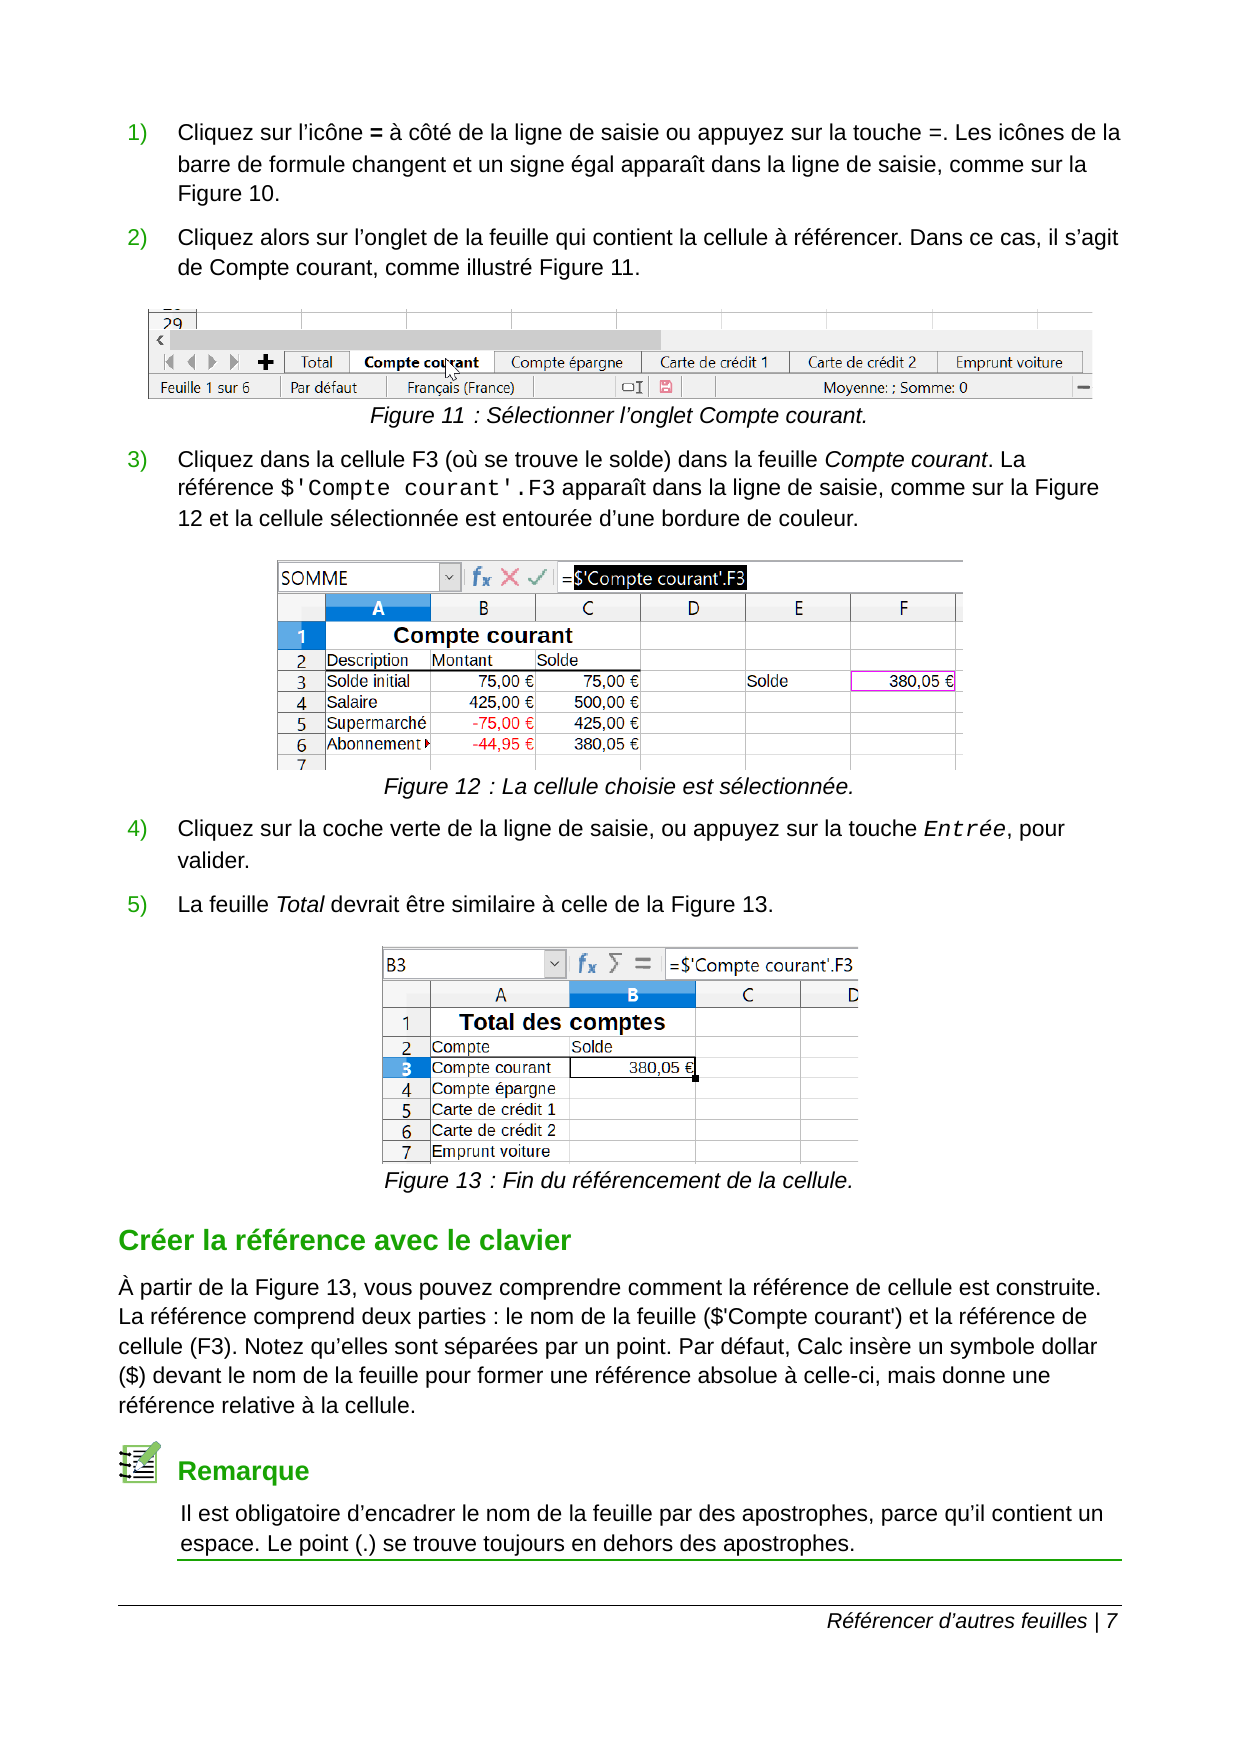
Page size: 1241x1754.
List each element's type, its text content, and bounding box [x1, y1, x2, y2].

list Cliquez sur l’icône = à côté de la ligne de saisie ou appuyez sur la touche =. Les icônes de la barre de formule changent et un signe égal apparaît dans la ligne de saisie, comme sur la Figure 10. [148, 118, 1122, 207]
text Il est obligatoire d’encadrer le nom de la feuille par des apostrophes, parce qu’il contient un espace. Le point (.) se trouve toujours en dehors des apostrophes. [177, 1494, 1122, 1559]
list Remarque [118, 1440, 1122, 1487]
subtitle Créer la référence avec le clavier [118, 1223, 1122, 1256]
list La feuille Total devrait être similaire à celle de la Figure 13. [148, 888, 1122, 917]
text Figure 13 : Fin du référencement de la cellule. [118, 1164, 1122, 1193]
text Figure 12 : La cellule choisie est sélectionnée. [118, 770, 1122, 799]
text Figure 11 : Sélectionner l’onglet Compte courant. [118, 399, 1122, 428]
picture [277, 560, 963, 770]
picture [382, 946, 859, 1164]
text À partir de la Figure 13, vous pouvez comprendre comment la référence de cellule est construite. La référence comprend deux parties : le nom de la feuille ($'Compte courant') et la référence de cellule (F3). Notez qu’elles sont séparées par un point. Par défaut, Calc insère un symbole dollar ($) devant le nom de la feuille pour former une référence absolue à celle-ci, mais donne une référence relative à la cellule. [118, 1271, 1122, 1418]
list Cliquez sur la coche verte de la ligne de saisie, ou appuyez sur la touche Entrée, pour valider. [148, 814, 1122, 873]
list Cliquez alors sur l’onglet de la feuille qui contient la cellule à référencer. Dans ce cas, il s’agit de Compte courant, comme illustré Figure 11. [148, 221, 1122, 280]
list Cliquez dans la cellule F3 (où se trouve le solde) dans la feuille Compte courant. La référence $'Compte courant'.F3 apparaît dans la ligne de saisie, comme sur la Figure 12 et la cellule sélectionnée est entourée d’une bordure de couleur. [148, 443, 1122, 531]
picture [148, 309, 1093, 399]
